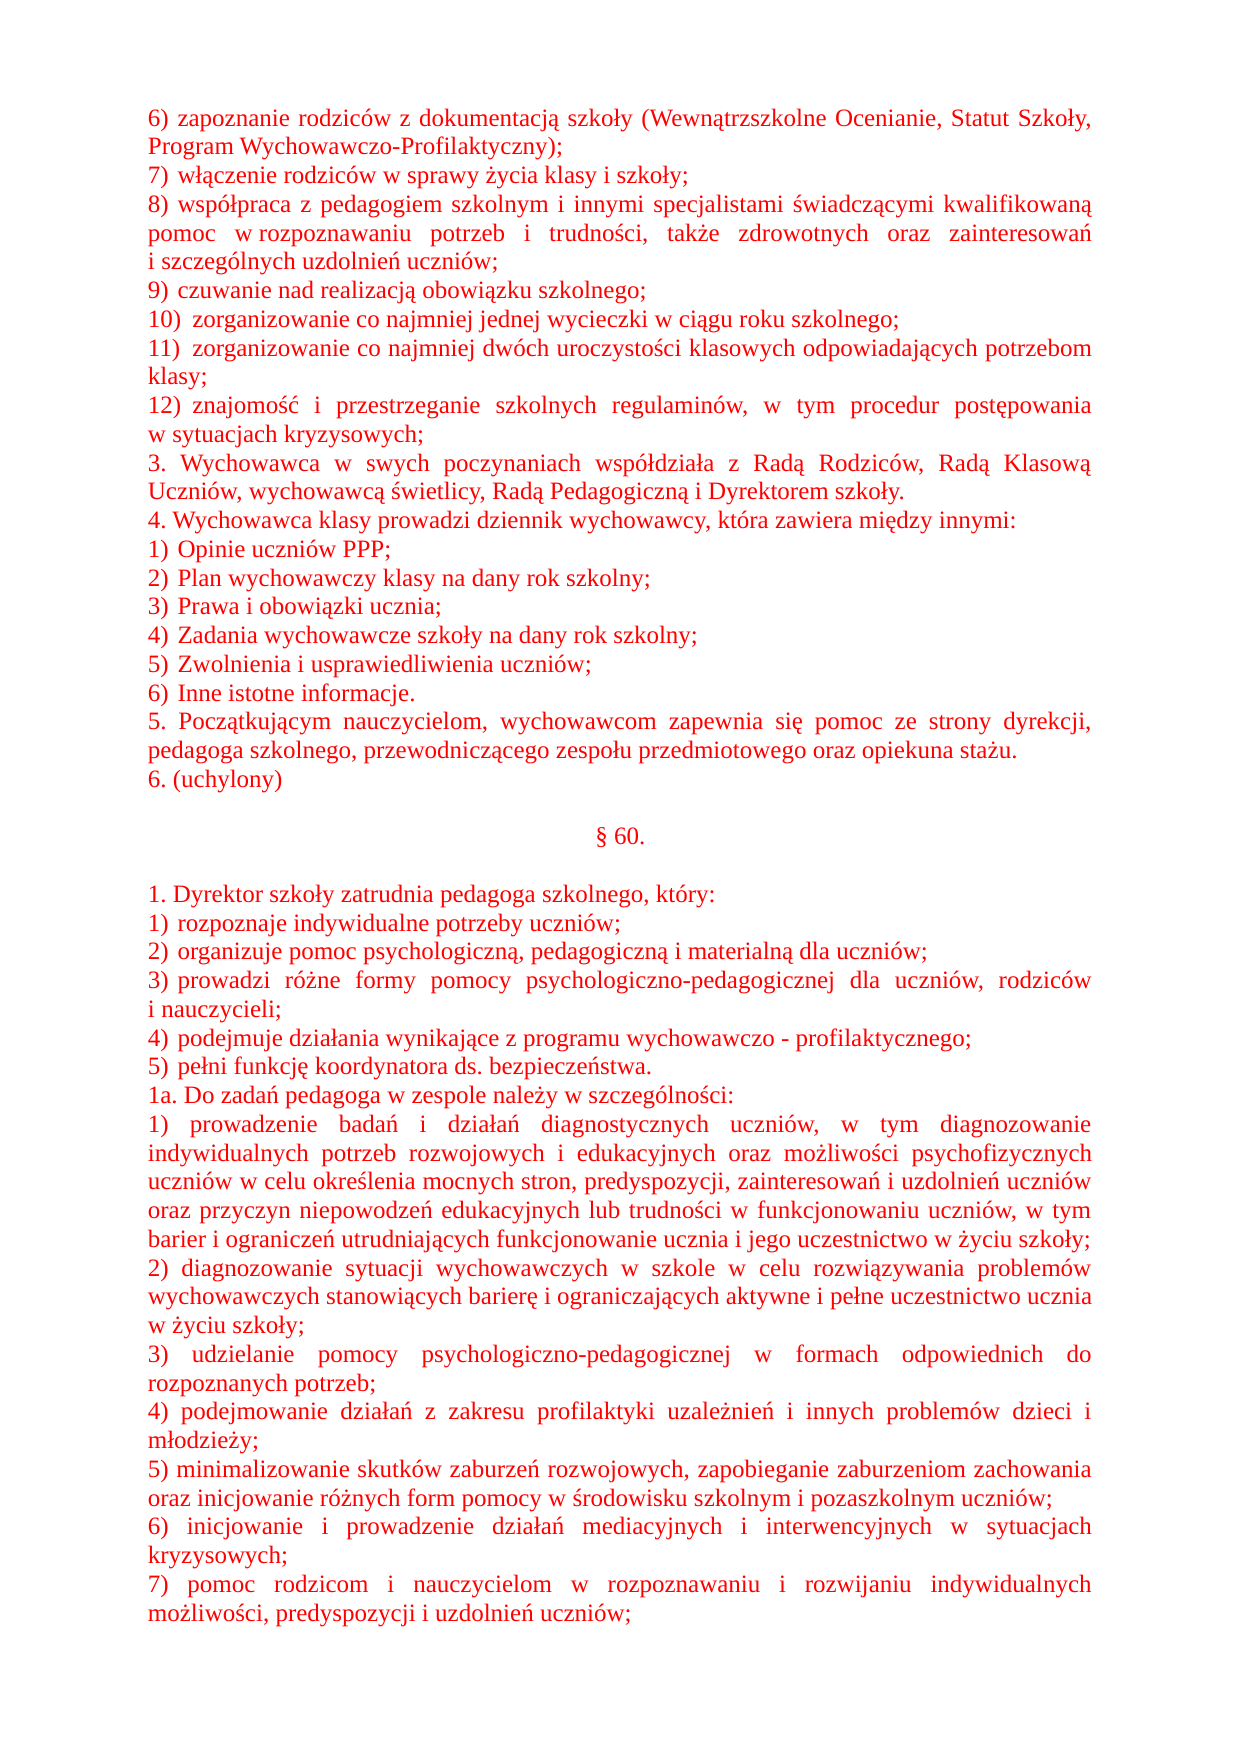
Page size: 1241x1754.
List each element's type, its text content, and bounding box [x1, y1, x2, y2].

list znajomość i przestrzeganie szkolnych regulaminów, w tym procedur postępowania w sytuacjach kryzysowych; [148, 390, 1092, 448]
list Zwolnienia i usprawiedliwienia uczniów; [148, 649, 1092, 678]
list zapoznanie rodziców z dokumentacją szkoły (Wewnątrzszkolne Ocenianie, Statut Szkoły, Program Wychowawczo-Profilaktyczny); [148, 103, 1092, 160]
text 1a. Do zadań pedagoga w zespole należy w szczególności: [148, 1080, 1092, 1109]
text 5. Początkującym nauczycielom, wychowawcom zapewnia się pomoc ze strony dyrekcji, pedagoga szkolnego, przewodniczącego zespołu przedmiotowego oraz opiekuna stażu. [148, 706, 1092, 764]
list rozpoznaje indywidualne potrzeby uczniów; [148, 908, 1092, 936]
text 5) minimalizowanie skutków zaburzeń rozwojowych, zapobieganie zaburzeniom zachowania oraz inicjowanie różnych form pomocy w środowisku szkolnym i pozaszkolnym uczniów; [148, 1454, 1092, 1511]
list Opinie uczniów PPP; [148, 534, 1092, 563]
text 6. (uchylony) [148, 764, 1092, 793]
list pełni funkcję koordynatora ds. bezpieczeństwa. [148, 1051, 1092, 1080]
list prowadzi różne formy pomocy psychologiczno-pedagogicznej dla uczniów, rodziców i nauczycieli; [148, 965, 1092, 1023]
list współpraca z pedagogiem szkolnym i innymi specjalistami świadczącymi kwalifikowaną pomoc w rozpoznawaniu potrzeb i trudności, także zdrowotnych oraz zainteresowań i szczególnych uzdolnień uczniów; [148, 189, 1092, 275]
list czuwanie nad realizacją obowiązku szkolnego; [148, 275, 1092, 304]
list zorganizowanie co najmniej jednej wycieczki w ciągu roku szkolnego; [148, 304, 1092, 333]
list Prawa i obowiązki ucznia; [148, 591, 1092, 620]
text 4. Wychowawca klasy prowadzi dziennik wychowawcy, która zawiera między innymi: [148, 505, 1092, 534]
list Plan wychowawczy klasy na dany rok szkolny; [148, 563, 1092, 591]
list organizuje pomoc psychologiczną, pedagogiczną i materialną dla uczniów; [148, 936, 1092, 965]
list Zadania wychowawcze szkoły na dany rok szkolny; [148, 620, 1092, 649]
list podejmuje działania wynikające z programu wychowawczo - profilaktycznego; [148, 1023, 1092, 1051]
text § 60. [148, 821, 1092, 850]
list włączenie rodziców w sprawy życia klasy i szkoły; [148, 160, 1092, 189]
text 2) diagnozowanie sytuacji wychowawczych w szkole w celu rozwiązywania problemów wychowawczych stanowiących barierę i ograniczających aktywne i pełne uczestnictwo ucznia w życiu szkoły; [148, 1253, 1092, 1339]
text 3. Wychowawca w swych poczynaniach współdziała z Radą Rodziców, Radą Klasową Uczniów, wychowawcą świetlicy, Radą Pedagogiczną i Dyrektorem szkoły. [148, 448, 1092, 505]
list Inne istotne informacje. [148, 678, 1092, 706]
text 6) inicjowanie i prowadzenie działań mediacyjnych i interwencyjnych w sytuacjach kryzysowych; [148, 1511, 1092, 1569]
text 1) prowadzenie badań i działań diagnostycznych uczniów, w tym diagnozowanie indywidualnych potrzeb rozwojowych i edukacyjnych oraz możliwości psychofizycznych uczniów w celu określenia mocnych stron, predyspozycji, zainteresowań i uzdolnień uczniów oraz przyczyn niepowodzeń edukacyjnych lub trudności w funkcjonowaniu uczniów, w tym barier i ograniczeń utrudniających funkcjonowanie ucznia i jego uczestnictwo w życiu szkoły; [148, 1109, 1092, 1253]
text 3) udzielanie pomocy psychologiczno-pedagogicznej w formach odpowiednich do rozpoznanych potrzeb; [148, 1339, 1092, 1396]
text 4) podejmowanie działań z zakresu profilaktyki uzależnień i innych problemów dzieci i młodzieży; [148, 1396, 1092, 1454]
text 1. Dyrektor szkoły zatrudnia pedagoga szkolnego, który: [148, 879, 1092, 908]
text 7) pomoc rodzicom i nauczycielom w rozpoznawaniu i rozwijaniu indywidualnych możliwości, predyspozycji i uzdolnień uczniów; [148, 1569, 1092, 1626]
list zorganizowanie co najmniej dwóch uroczystości klasowych odpowiadających potrzebom klasy; [148, 333, 1092, 390]
